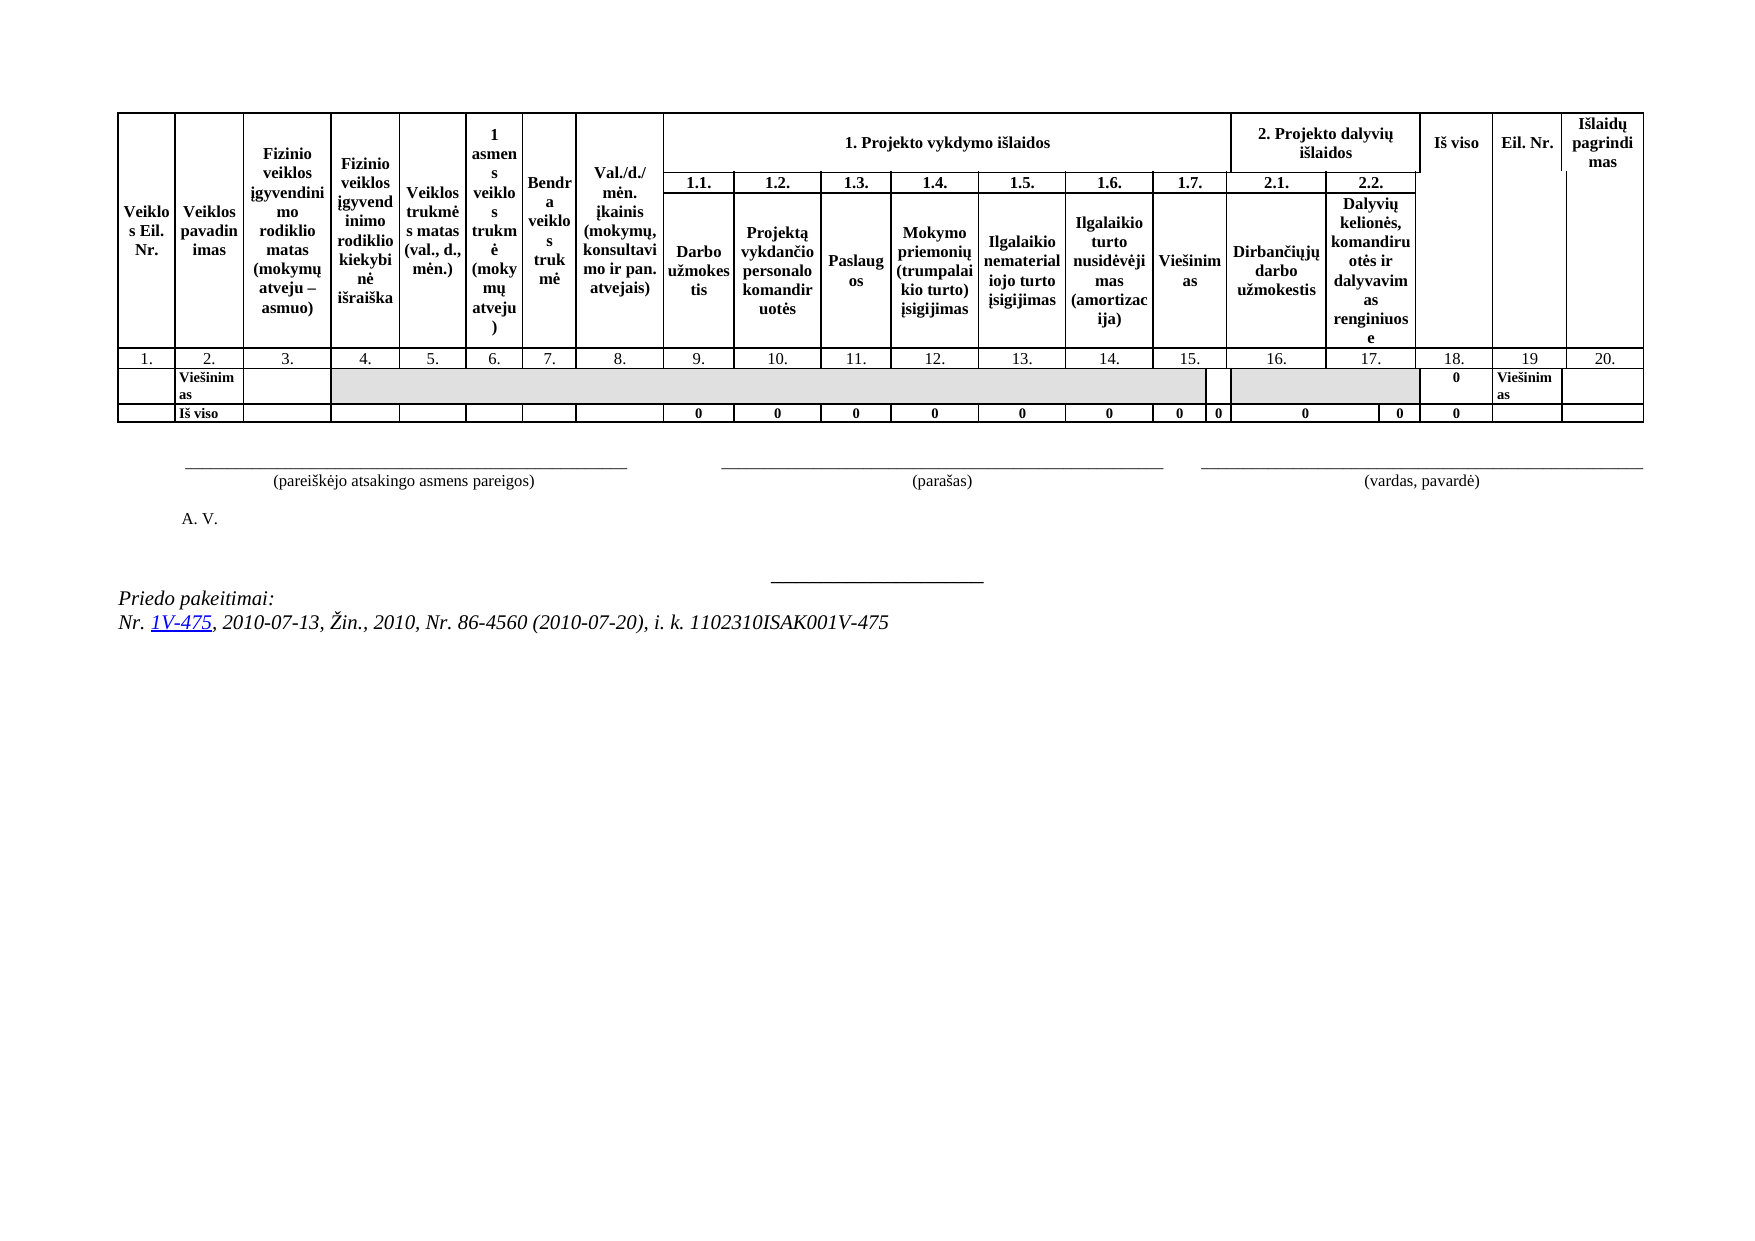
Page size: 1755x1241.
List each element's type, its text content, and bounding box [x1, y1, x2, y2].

table_cell [244, 405, 330, 421]
table_cell Dalyvių kelionės, komandiruotės ir dalyvavimas renginiuose [1327, 194, 1415, 347]
table_cell 1.2. [735, 173, 820, 192]
table_cell 15. [1154, 349, 1226, 368]
table_cell 4. [332, 349, 399, 368]
table_cell 11. [822, 349, 890, 368]
table_cell Mokymo priemonių (trumpalaikio turto) įsigijimas [892, 194, 978, 347]
table_cell Iš viso [176, 405, 243, 421]
table_header Val./d./ mėn. įkainis (mokymų, konsultavimo ir pan. atvejais) [577, 114, 663, 347]
table_cell [119, 369, 174, 403]
table_header 1 asmens veiklos trukmė (mokymų atveju) [467, 114, 522, 347]
table_cell Ilgalaikio nematerialiojo turto įsigijimas [979, 194, 1065, 347]
table_cell 1. [119, 349, 174, 368]
table_cell [1563, 405, 1643, 421]
table_header 1. Projekto vykdymo išlaidos [664, 114, 1230, 171]
table_cell 0 [1154, 405, 1205, 421]
table_cell Darbo užmokestis [664, 194, 733, 347]
table_cell [244, 369, 330, 403]
table_header Veiklos trukmės matas (val., d., mėn.) [400, 114, 465, 347]
table_cell 20. [1567, 349, 1643, 368]
table_cell [523, 405, 575, 421]
table_cell [1493, 171, 1566, 347]
table_cell 10. [735, 349, 820, 368]
table_header Iš viso [1421, 114, 1492, 171]
table_cell Dirbančiųjų darbo užmokestis [1227, 194, 1325, 347]
table_cell Viešinimas [1154, 194, 1226, 347]
table_cell 0 [1207, 405, 1230, 421]
table_cell 6. [467, 349, 522, 368]
table_cell 19 [1493, 349, 1566, 368]
table_cell 0 [822, 405, 890, 421]
table_cell 0 [1380, 405, 1419, 421]
table_cell 0 [664, 405, 733, 421]
text Nr. 1V-475, 2010-07-13, Žin., 2010, Nr. 86-4560 (2010-07-20), i. k. 1102310ISAK001V-475 [118, 610, 1636, 634]
table_cell Viešinimas [1493, 369, 1561, 403]
table_cell 9. [664, 349, 733, 368]
table_cell 7. [523, 349, 575, 368]
table_cell [1493, 405, 1561, 421]
table_cell [467, 405, 522, 421]
table_cell [332, 405, 399, 421]
table_header _____________________________________________________ (vardas, pavardė) [1191, 451, 1653, 528]
table_cell 2.1. [1227, 173, 1325, 192]
table_cell 8. [577, 349, 663, 368]
table_cell 1.5. [979, 173, 1065, 192]
table_header Fizinio veiklos įgyvendinimo rodiklio matas (mokymų atveju – asmuo) [244, 114, 330, 347]
table_cell 2. [176, 349, 243, 368]
table_header Veiklos Eil. Nr. [119, 114, 174, 347]
table_cell Projektą vykdančio personalo komandiruotės [735, 194, 820, 347]
table_header 2. Projekto dalyvių išlaidos [1232, 114, 1419, 171]
table_cell 0 [1232, 405, 1378, 421]
table_cell Ilgalaikio turto nusidėvėjimas (amortizacija) [1066, 194, 1152, 347]
table_cell 1.7. [1154, 173, 1226, 192]
table_cell 12. [892, 349, 978, 368]
table_cell 0 [892, 405, 978, 421]
table_cell 0 [1066, 405, 1152, 421]
table_cell 14. [1066, 349, 1152, 368]
table_cell 1.1. [664, 173, 733, 192]
table_header Bendra veiklos trukmė [523, 114, 575, 347]
table_cell 0 [979, 405, 1065, 421]
table_cell 3. [244, 349, 330, 368]
table_header _____________________________________________________ (pareiškėjo atsakingo asmens pareigos) A. V. [118, 451, 694, 528]
table_cell 17. [1327, 349, 1415, 368]
table_cell 0 [1421, 405, 1492, 421]
table_cell [1232, 369, 1419, 403]
table_cell Viešinimas [176, 369, 243, 403]
table_cell 0 [735, 405, 820, 421]
table_cell 1.6. [1066, 173, 1152, 192]
table_cell 2.2. [1327, 173, 1415, 192]
text _________________ [118, 557, 1636, 586]
table_cell 1.3. [822, 173, 890, 192]
table_cell [332, 369, 1205, 403]
table_header Išlaidų pagrindimas [1562, 114, 1643, 171]
table_cell Paslaugos [822, 194, 890, 347]
table_cell [1416, 171, 1492, 347]
table_cell [1567, 171, 1643, 347]
table_cell [1563, 369, 1643, 403]
table_header Fizinio veiklos įgyvendinimo rodiklio kiekybinė išraiška [332, 114, 399, 347]
table_cell 16. [1227, 349, 1325, 368]
table_cell [400, 405, 465, 421]
table_header _____________________________________________________ (parašas) [694, 451, 1191, 528]
table_cell 1.4. [892, 173, 978, 192]
table_cell [119, 405, 174, 421]
table_header Veiklos pavadinimas [176, 114, 243, 347]
table_header Eil. Nr. [1493, 114, 1561, 171]
table_cell [1207, 369, 1230, 403]
text Priedo pakeitimai: [118, 586, 1636, 610]
table_cell 0 [1421, 369, 1492, 403]
table_cell 13. [979, 349, 1065, 368]
table_cell 5. [400, 349, 465, 368]
table_cell [577, 405, 663, 421]
table_cell 18. [1416, 349, 1492, 368]
